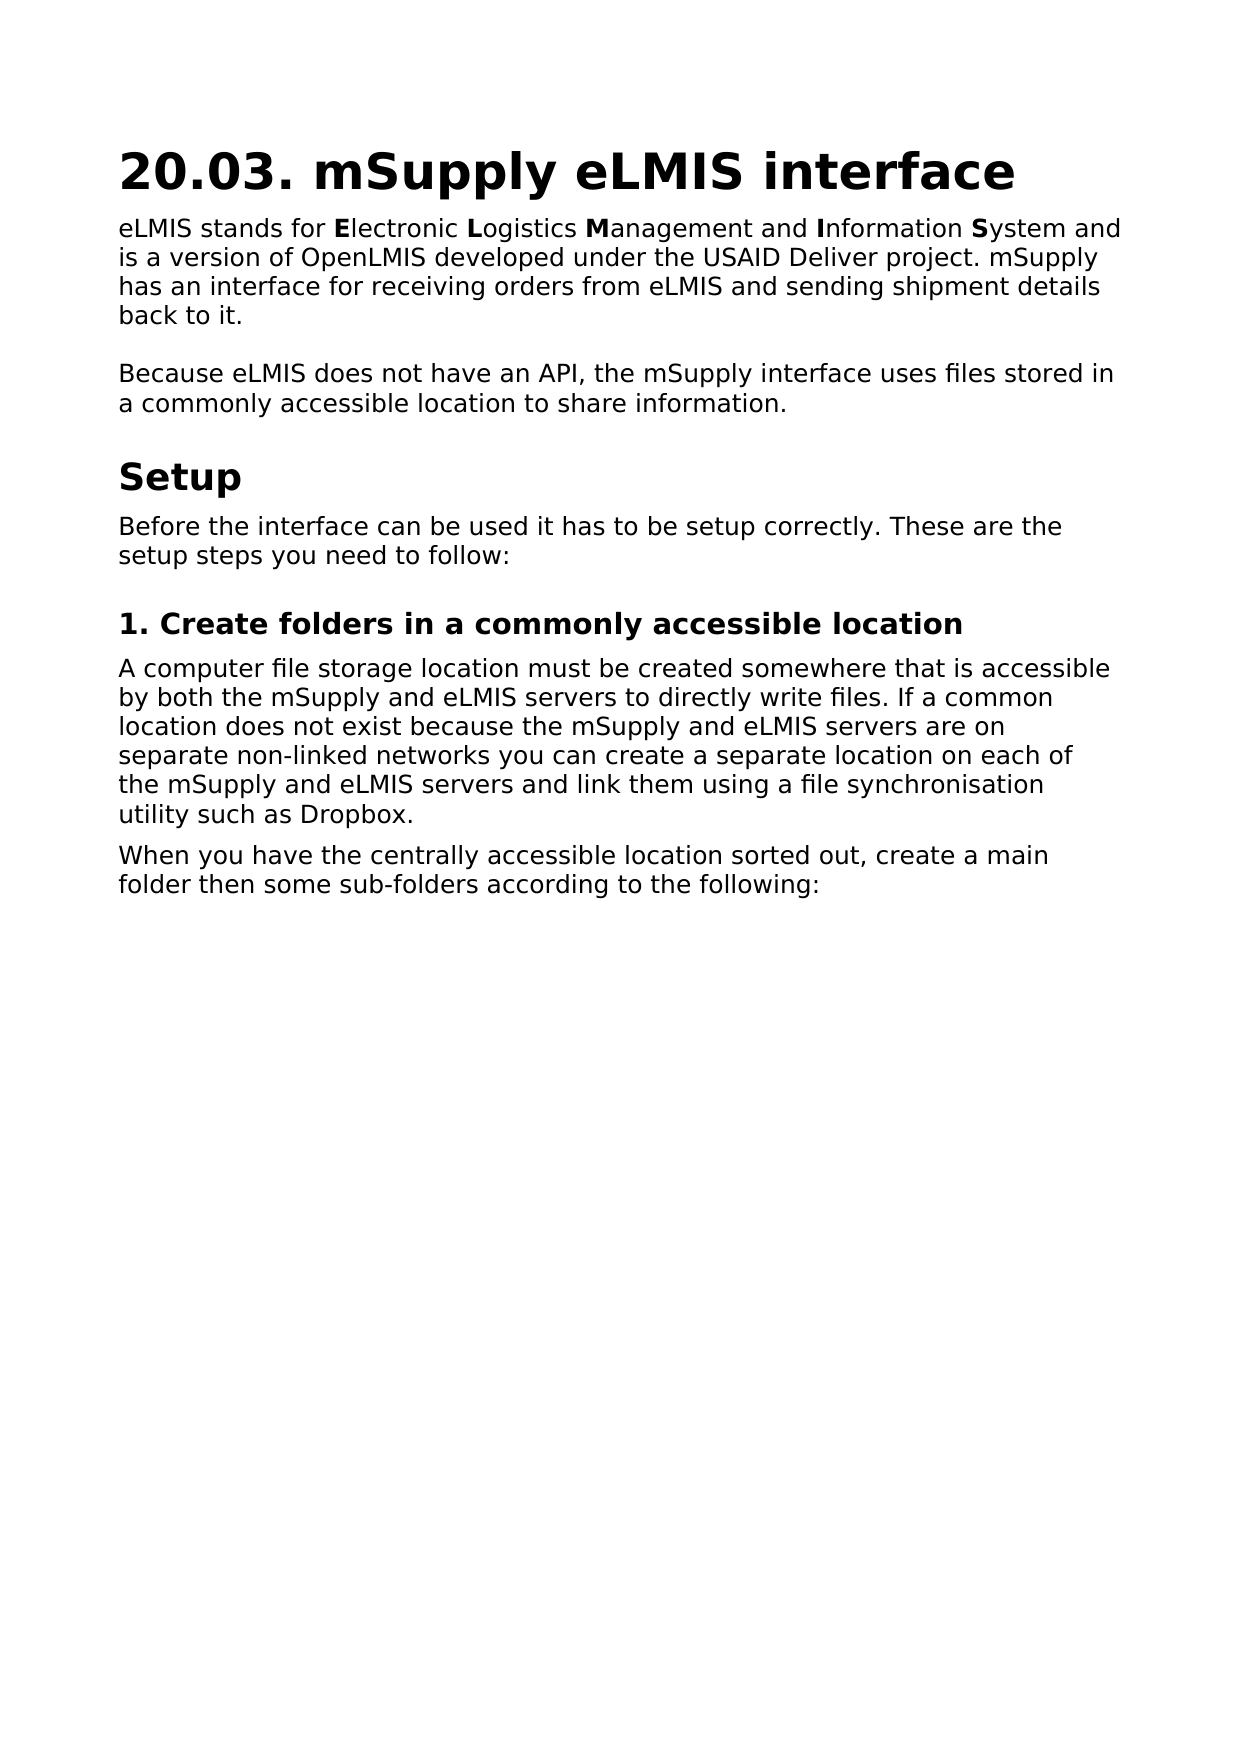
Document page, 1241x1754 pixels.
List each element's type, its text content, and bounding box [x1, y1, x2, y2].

subtitle 20.03. mSupply eLMIS interface [118, 143, 1122, 201]
subtitle 1. Create folders in a commonly accessible location [118, 607, 1122, 641]
text When you have the centrally accessible location sorted out, create a main folder then some sub-folders according to the following: [118, 841, 1122, 900]
subtitle Setup [118, 456, 1122, 499]
text A computer file storage location must be created somewhere that is accessible by both the mSupply and eLMIS servers to directly write files. If a common location does not exist because the mSupply and eLMIS servers are on separate non-linked networks you can create a separate location on each of the mSupply and eLMIS servers and link them using a file synchronisation utility such as Dropbox. [118, 654, 1122, 829]
text Before the interface can be used it has to be setup correctly. These are the setup steps you need to follow: [118, 512, 1122, 570]
text eLMIS stands for Electronic Logistics Management and Information System and is a version of OpenLMIS developed under the USAID Deliver project. mSupply has an interface for receiving orders from eLMIS and sending shipment details back to it. Because eLMIS does not have an API, the mSupply interface uses files stored in a commonly accessible location to share information. [118, 214, 1122, 418]
